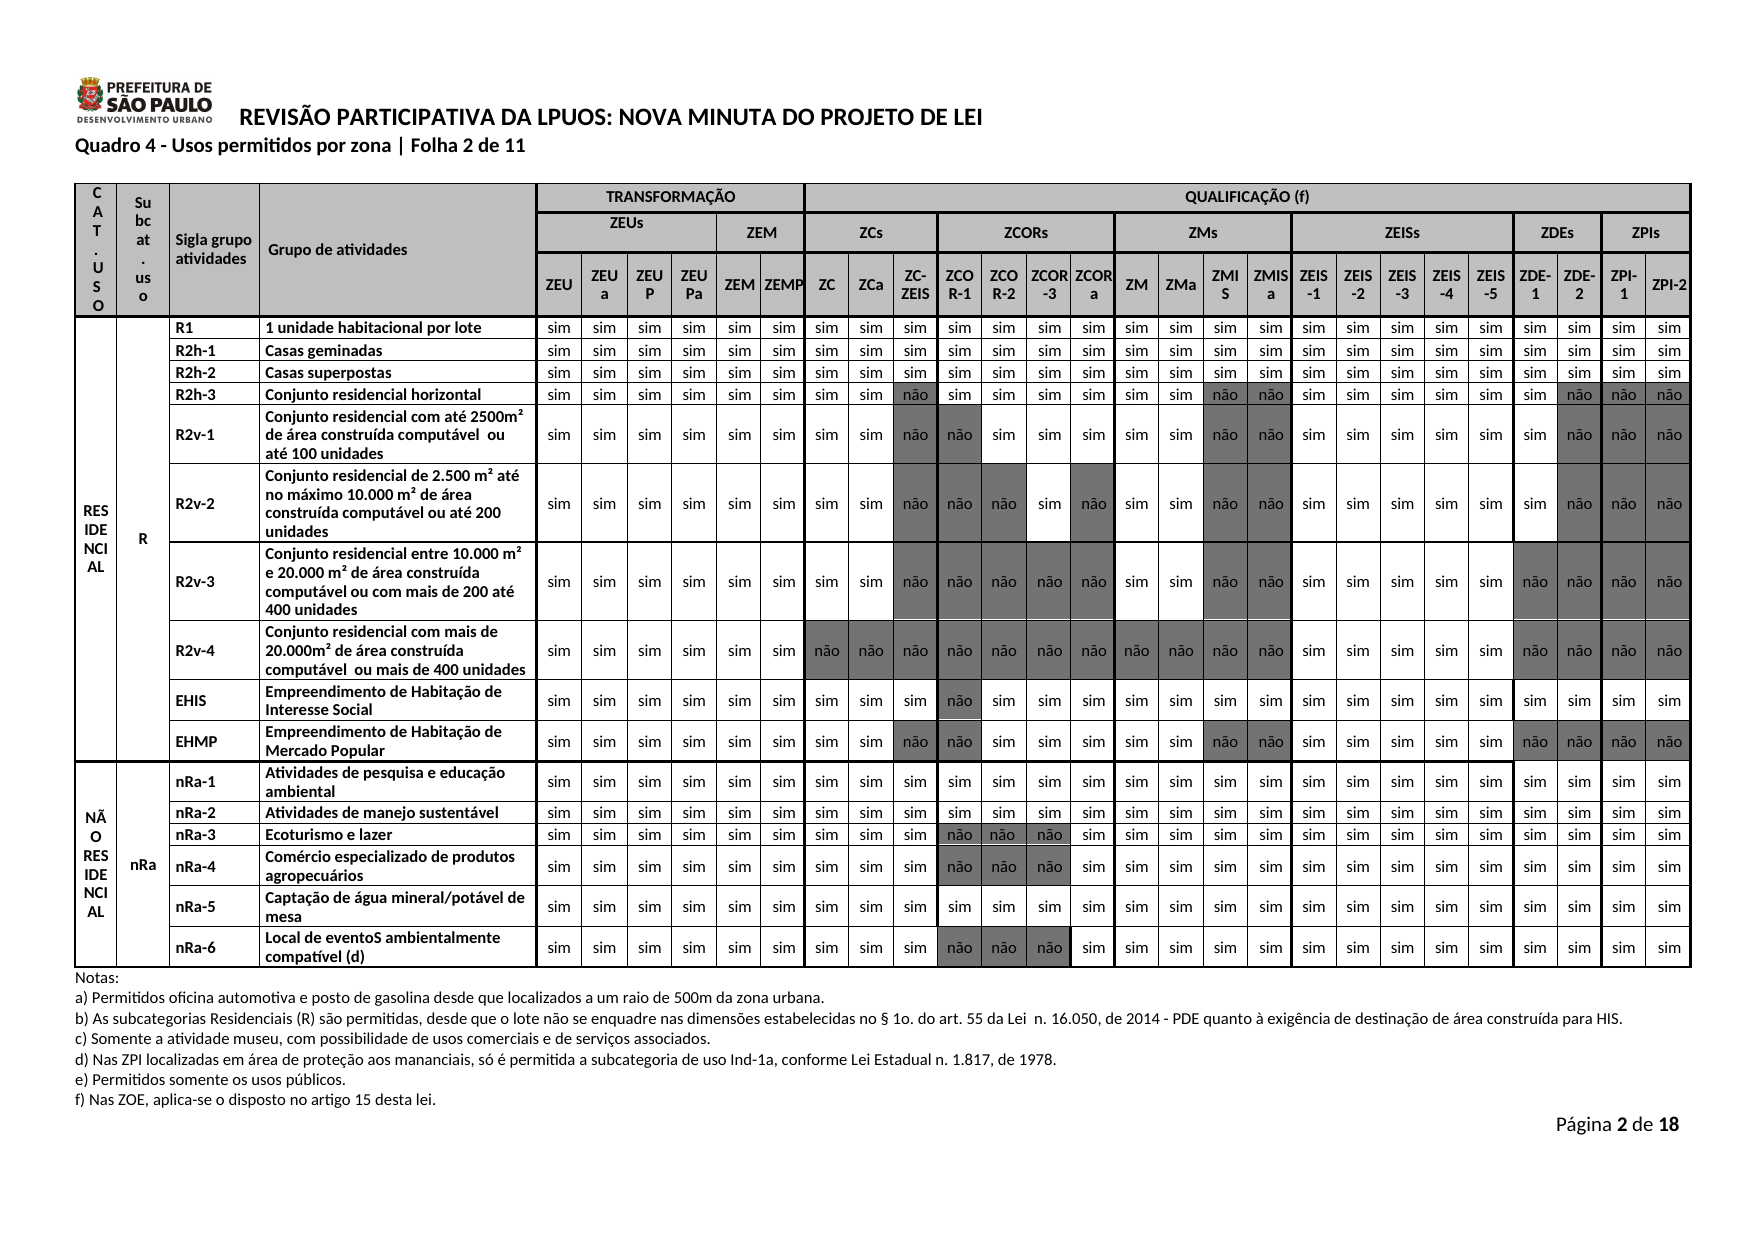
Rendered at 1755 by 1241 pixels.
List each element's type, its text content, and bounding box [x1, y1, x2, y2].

table_cell sim [806, 846, 848, 885]
table_cell sim [1159, 763, 1203, 801]
table_cell não [1514, 543, 1557, 619]
table_cell sim [1381, 339, 1424, 360]
table_cell sim [717, 318, 760, 338]
table_header TRANSFORMAÇÃO [538, 184, 803, 211]
table_cell sim [717, 405, 760, 463]
table_cell sim [761, 846, 803, 885]
table_header Sigla grupo atividades [170, 184, 259, 315]
table_cell sim [628, 802, 671, 823]
table_cell sim [1646, 846, 1689, 885]
table_cell sim [1603, 824, 1645, 844]
table_cell sim [1469, 721, 1513, 760]
table_cell sim [1116, 543, 1158, 619]
table_cell sim [1204, 680, 1247, 719]
table_cell sim [1248, 886, 1290, 926]
table_cell sim [1159, 846, 1203, 885]
table_cell sim [582, 339, 627, 360]
table_cell sim [982, 802, 1026, 823]
table_cell sim [1515, 405, 1557, 463]
table_cell sim [717, 543, 760, 619]
table_cell sim [849, 886, 893, 926]
table_cell sim [1381, 927, 1424, 966]
table_cell ZCOR-3 [1027, 254, 1070, 315]
table_cell sim [1381, 763, 1424, 801]
table_cell sim [1558, 846, 1600, 885]
table_cell sim [1116, 318, 1158, 338]
table_cell sim [1248, 846, 1290, 885]
table_cell ZEUs [538, 214, 716, 251]
table_cell sim [849, 824, 893, 844]
table_cell sim [1646, 339, 1689, 360]
table_cell sim [672, 405, 716, 463]
table_cell sim [761, 543, 803, 619]
table_cell sim [761, 383, 803, 404]
table_cell sim [1603, 927, 1645, 966]
table_cell sim [761, 824, 803, 844]
table_cell não [982, 824, 1026, 844]
table_cell não [1558, 621, 1600, 679]
table_cell ZCOR-2 [982, 254, 1026, 315]
table_cell Empreendimento de Habitação de Interesse Social [260, 680, 535, 719]
table_cell sim [672, 383, 716, 404]
table_cell sim [849, 405, 893, 463]
table_cell não [894, 464, 936, 541]
table_cell sim [761, 621, 803, 679]
table_cell sim [717, 621, 760, 679]
table_cell não [1248, 721, 1290, 760]
table_cell não [1646, 543, 1689, 619]
table_cell sim [538, 464, 581, 541]
table_cell sim [1646, 361, 1689, 382]
text c) Somente a atividade museu, com possibilidade de usos comerciais e de serviços associados. [75, 1028, 1679, 1049]
table_cell sim [628, 405, 671, 463]
table_cell sim [761, 927, 803, 966]
table_cell sim [1469, 383, 1512, 404]
table_cell nRa-4 [170, 846, 259, 885]
table_cell sim [582, 464, 627, 541]
table_cell sim [1248, 927, 1290, 966]
table_cell Conjunto residencial com mais de 20.000m² de área construída computável ou mais de 400 unidades [260, 621, 535, 679]
table_cell sim [1603, 318, 1645, 338]
table_cell sim [806, 680, 848, 719]
table_cell sim [1116, 383, 1158, 404]
table_cell sim [1204, 339, 1247, 360]
table_cell sim [1337, 763, 1380, 801]
table_cell sim [1515, 318, 1557, 338]
table_cell sim [1027, 361, 1070, 382]
table_cell não [806, 621, 848, 679]
table_cell sim [1027, 721, 1070, 760]
table_cell sim [1469, 763, 1512, 801]
text Notas: [75, 968, 1679, 988]
table_cell sim [1558, 886, 1600, 926]
table_cell ZEM [717, 214, 803, 251]
table_cell sim [894, 680, 936, 719]
table_cell sim [1515, 383, 1557, 404]
table_cell sim [1116, 846, 1158, 885]
table_cell sim [939, 339, 981, 360]
table_cell sim [1515, 846, 1557, 885]
table_cell sim [982, 763, 1026, 801]
table_cell sim [538, 405, 581, 463]
table_cell sim [538, 763, 581, 801]
table_cell sim [1293, 927, 1336, 966]
table_cell R [117, 318, 169, 760]
table_cell sim [1159, 927, 1203, 966]
table_cell sim [939, 802, 981, 823]
table_cell sim [717, 464, 760, 541]
table_cell sim [1204, 361, 1247, 382]
table_cell nRa-2 [170, 802, 259, 823]
table_cell não [1027, 824, 1070, 844]
table_cell sim [1425, 318, 1468, 338]
table_cell não [849, 621, 893, 679]
table_cell sim [1646, 824, 1689, 844]
table_cell sim [1116, 405, 1158, 463]
table_cell sim [939, 763, 981, 801]
table_cell sim [628, 383, 671, 404]
table_cell não [1248, 464, 1290, 541]
table_cell sim [1469, 680, 1512, 719]
table_header Subcat. uso [117, 184, 169, 315]
table_cell sim [1293, 621, 1336, 679]
table_cell sim [1204, 802, 1247, 823]
table_cell sim [538, 361, 581, 382]
table_cell sim [1159, 361, 1203, 382]
table_cell ZCORs [939, 214, 1113, 251]
table_cell sim [717, 361, 760, 382]
table_cell sim [1248, 318, 1290, 338]
table_cell sim [1381, 680, 1424, 719]
table_cell sim [1603, 802, 1645, 823]
table_cell sim [1248, 763, 1290, 801]
table_header QUALIFICAÇÃO (f) [806, 184, 1689, 211]
text b) As subcategorias Residenciais (R) são permitidas, desde que o lote não se enquadre nas dimensões estabelecidas no § 1o. do art. 55 da Lei n. 16.050, de 2014 - PDE quanto à exigência de destinação de área construída para HIS. [75, 1008, 1679, 1028]
table_cell sim [1116, 763, 1158, 801]
table_cell não [939, 721, 981, 760]
table_cell nRa-3 [170, 824, 259, 844]
table_cell sim [1337, 361, 1380, 382]
table_cell sim [1515, 824, 1557, 844]
table_cell sim [628, 886, 671, 926]
table_cell sim [1071, 824, 1113, 844]
table_cell não [894, 405, 936, 463]
table_cell sim [538, 886, 581, 926]
table_cell sim [1469, 464, 1512, 541]
table_cell R2h-2 [170, 361, 259, 382]
table_cell sim [1159, 886, 1203, 926]
table_cell não [1603, 405, 1645, 463]
table_cell sim [582, 846, 627, 885]
table_cell sim [1337, 802, 1380, 823]
table_cell sim [1027, 802, 1070, 823]
table_cell sim [939, 383, 981, 404]
table_cell Casas geminadas [260, 339, 535, 360]
table_cell sim [1425, 464, 1468, 541]
table_cell Captação de água mineral/potável de mesa [260, 886, 535, 926]
table_cell Ecoturismo e lazer [260, 824, 535, 844]
table_cell sim [1381, 824, 1424, 844]
table_cell sim [939, 886, 981, 926]
table_cell sim [982, 383, 1026, 404]
table_cell ZPI-1 [1603, 254, 1645, 315]
table_cell sim [1293, 361, 1336, 382]
table_cell não [1558, 405, 1600, 463]
table_cell sim [894, 846, 936, 885]
text e) Permitidos somente os usos públicos. [75, 1069, 1679, 1089]
table_cell nRa [117, 763, 169, 966]
table_cell não [1646, 383, 1689, 404]
table_cell sim [1071, 846, 1113, 885]
table_cell ZDE-1 [1515, 254, 1557, 315]
table_cell não [1204, 543, 1247, 619]
table_cell sim [1469, 339, 1512, 360]
table_cell sim [582, 621, 627, 679]
table_cell Conjunto residencial com até 2500m² de área construída computável ou até 100 unidades [260, 405, 535, 463]
table_cell sim [1159, 543, 1203, 619]
table_cell sim [761, 318, 803, 338]
table_cell sim [761, 886, 803, 926]
table_cell sim [1159, 680, 1203, 719]
table_cell não [1204, 464, 1247, 541]
table_cell sim [982, 339, 1026, 360]
table_cell sim [582, 318, 627, 338]
table_cell sim [1116, 824, 1158, 844]
table_cell sim [806, 543, 848, 619]
table_cell não [1603, 383, 1645, 404]
table_cell sim [1425, 543, 1468, 619]
table_cell sim [628, 680, 671, 719]
table_cell ZMs [1116, 214, 1290, 251]
table_cell sim [1071, 721, 1113, 760]
table_cell não [1248, 621, 1290, 679]
table_cell sim [1425, 361, 1468, 382]
table_cell sim [717, 846, 760, 885]
table_cell não [1248, 383, 1290, 404]
table_cell sim [1293, 802, 1336, 823]
table_cell sim [628, 763, 671, 801]
table_cell sim [1558, 802, 1600, 823]
table_cell sim [1159, 383, 1203, 404]
table_cell sim [1204, 318, 1247, 338]
table_cell sim [1425, 721, 1468, 760]
table_cell sim [1425, 763, 1468, 801]
table_cell sim [1558, 680, 1600, 719]
table_cell sim [538, 846, 581, 885]
table_cell sim [1425, 339, 1468, 360]
table_cell não [1248, 543, 1290, 619]
table_cell não [1204, 405, 1247, 463]
table_cell ZMa [1159, 254, 1203, 315]
table_cell não [1646, 721, 1689, 760]
table_cell sim [582, 361, 627, 382]
table_cell sim [717, 339, 760, 360]
table_cell sim [538, 318, 581, 338]
table_cell sim [1337, 464, 1380, 541]
table_cell sim [1381, 802, 1424, 823]
table_cell sim [628, 464, 671, 541]
table_cell sim [1337, 846, 1380, 885]
table_cell sim [1293, 886, 1336, 926]
table_cell sim [1204, 763, 1247, 801]
table_cell sim [672, 680, 716, 719]
table_cell ZEUP [628, 254, 671, 315]
table_cell sim [1293, 383, 1336, 404]
table_cell ZM [1116, 254, 1158, 315]
table_cell não [1027, 846, 1070, 885]
table_cell sim [1116, 361, 1158, 382]
table_cell ZPI-2 [1646, 254, 1689, 315]
table_cell sim [628, 361, 671, 382]
table_cell sim [1337, 721, 1380, 760]
table_cell não [1116, 621, 1158, 679]
table_cell sim [1425, 886, 1468, 926]
table_cell R2v-4 [170, 621, 259, 679]
table_cell sim [849, 318, 893, 338]
table_cell sim [538, 543, 581, 619]
table_cell sim [1381, 383, 1424, 404]
table_cell sim [672, 464, 716, 541]
table_cell sim [982, 680, 1026, 719]
table_cell não [1248, 405, 1290, 463]
table_cell sim [1469, 318, 1512, 338]
table_cell sim [1469, 824, 1512, 844]
table_cell não [982, 846, 1026, 885]
table_cell sim [1381, 621, 1424, 679]
table_cell não [1027, 621, 1070, 679]
table_cell sim [894, 927, 937, 966]
table_cell sim [1515, 927, 1557, 966]
table_cell sim [1248, 802, 1290, 823]
table_cell sim [1381, 361, 1424, 382]
table_cell sim [1071, 405, 1113, 463]
table_cell sim [1425, 824, 1468, 844]
table_cell sim [1116, 721, 1158, 760]
table_cell sim [1558, 361, 1600, 382]
table_cell sim [582, 680, 627, 719]
table_cell sim [1337, 927, 1380, 966]
table_cell sim [538, 802, 581, 823]
table_cell sim [1646, 927, 1689, 966]
table_cell sim [894, 339, 936, 360]
table_cell nRa-1 [170, 763, 259, 801]
table_cell sim [717, 721, 760, 760]
table_cell sim [582, 543, 627, 619]
table_cell sim [1381, 721, 1424, 760]
table_cell sim [1027, 763, 1070, 801]
table_cell não [939, 846, 981, 885]
table_cell sim [894, 763, 936, 801]
table_cell EHIS [170, 680, 259, 719]
table_cell sim [1425, 680, 1468, 719]
table_cell sim [628, 927, 671, 966]
table_cell sim [1515, 886, 1557, 926]
table_cell sim [1159, 721, 1203, 760]
table_cell sim [982, 405, 1026, 463]
table_cell sim [1027, 405, 1070, 463]
table_cell ZDEs [1515, 214, 1600, 251]
table_cell sim [1469, 802, 1512, 823]
table_cell sim [849, 339, 893, 360]
table_cell sim [1515, 339, 1557, 360]
table_cell sim [1425, 927, 1468, 966]
table_cell 1 unidade habitacional por lote [260, 318, 535, 338]
table_cell sim [939, 361, 981, 382]
table_cell sim [1337, 680, 1380, 719]
table_cell sim [1558, 339, 1600, 360]
table_cell Empreendimento de Habitação de Mercado Popular [260, 721, 535, 760]
table_cell sim [582, 824, 627, 844]
table_cell sim [538, 621, 581, 679]
table_cell sim [1071, 680, 1113, 719]
table_cell sim [582, 405, 627, 463]
table_cell não [1204, 383, 1247, 404]
table_cell sim [806, 802, 848, 823]
table_cell sim [1071, 318, 1113, 338]
table_cell sim [1159, 405, 1203, 463]
table_cell sim [1293, 405, 1336, 463]
table_cell sim [1293, 680, 1336, 719]
table_cell sim [849, 721, 893, 760]
table_cell sim [1515, 761, 1557, 801]
table_cell sim [761, 339, 803, 360]
text d) Nas ZPI localizadas em área de proteção aos mananciais, só é permitida a subcategoria de uso Ind-1a, conforme Lei Estadual n. 1.817, de 1978. [75, 1049, 1679, 1069]
table_cell não [1514, 721, 1557, 760]
table_cell Casas superpostas [260, 361, 535, 382]
table_cell não [1558, 464, 1600, 541]
table_cell sim [582, 886, 627, 926]
table_cell sim [672, 824, 716, 844]
table_cell nRa-6 [170, 927, 259, 966]
text Quadro 4 - Usos permitidos por zona | Folha 2 de 11 [75, 132, 1679, 157]
table_cell sim [717, 680, 760, 719]
table_cell sim [1248, 339, 1290, 360]
table_cell sim [1071, 361, 1113, 382]
table_cell sim [1337, 405, 1380, 463]
table_cell sim [672, 763, 716, 801]
table_cell sim [582, 763, 627, 801]
table_cell sim [1381, 318, 1424, 338]
table_cell sim [806, 927, 848, 966]
table_cell sim [982, 886, 1026, 926]
table_cell não [894, 543, 936, 619]
table_cell sim [1646, 318, 1689, 338]
table_cell sim [1072, 927, 1113, 966]
table_cell sim [628, 721, 671, 760]
table_cell sim [1293, 846, 1336, 885]
table_cell sim [717, 927, 760, 966]
table_cell sim [1646, 680, 1689, 719]
table_cell sim [894, 361, 936, 382]
table_cell sim [1204, 846, 1247, 885]
table_cell ZEU [538, 254, 581, 315]
table_cell sim [1337, 886, 1380, 926]
table_cell sim [849, 927, 893, 966]
table_cell sim [849, 464, 893, 541]
table_cell não [1603, 621, 1645, 679]
table_cell sim [628, 824, 671, 844]
table_cell sim [1071, 802, 1113, 823]
table_cell não [939, 680, 981, 719]
table_cell sim [538, 721, 581, 760]
table_cell sim [1071, 886, 1113, 926]
table_cell sim [582, 927, 627, 966]
table_cell sim [1469, 886, 1512, 926]
table_cell sim [1603, 846, 1645, 885]
table_cell sim [761, 802, 803, 823]
table_cell sim [628, 621, 671, 679]
table_cell sim [849, 763, 893, 801]
table_cell sim [761, 464, 803, 541]
table_cell sim [1159, 802, 1203, 823]
table_cell sim [1027, 383, 1070, 404]
text f) Nas ZOE, aplica-se o disposto no artigo 15 desta lei. [75, 1089, 1679, 1110]
table_cell sim [806, 383, 848, 404]
table_cell sim [894, 824, 936, 844]
table_cell não [938, 927, 981, 966]
table_cell sim [717, 886, 760, 926]
table_cell sim [1337, 383, 1380, 404]
table_cell sim [1293, 339, 1336, 360]
table_cell sim [1425, 621, 1468, 679]
table_cell sim [672, 339, 716, 360]
table_cell sim [1515, 680, 1557, 719]
table_cell sim [1116, 802, 1158, 823]
table_cell não [894, 621, 936, 679]
table_cell sim [1116, 339, 1158, 360]
table_cell sim [1381, 405, 1424, 463]
table_cell sim [1337, 621, 1380, 679]
table_cell sim [806, 886, 848, 926]
table_cell nRa-5 [170, 886, 259, 926]
table_cell ZCOR-1 [939, 254, 981, 315]
table_cell sim [717, 763, 760, 801]
table_cell sim [1293, 318, 1336, 338]
table_cell sim [1293, 721, 1336, 760]
table_cell sim [806, 361, 848, 382]
table_cell não [1027, 543, 1070, 619]
table_cell sim [628, 318, 671, 338]
table_cell sim [672, 846, 716, 885]
table_cell ZEUa [582, 254, 627, 315]
table_cell ZDE-2 [1558, 254, 1600, 315]
table_cell sim [672, 927, 716, 966]
table_cell sim [761, 361, 803, 382]
table_cell sim [1469, 621, 1513, 679]
table_cell não [1558, 543, 1600, 619]
table_cell sim [806, 318, 848, 338]
table_cell sim [1646, 761, 1689, 801]
table_cell ZCa [849, 254, 893, 315]
table_cell sim [849, 680, 893, 719]
table_cell sim [1027, 464, 1070, 541]
table_cell sim [672, 361, 716, 382]
table_cell sim [1116, 927, 1158, 966]
table_cell sim [982, 318, 1026, 338]
table_cell sim [849, 846, 893, 885]
table_cell sim [1204, 824, 1247, 844]
table_cell não [982, 927, 1026, 966]
table_cell R2v-3 [170, 543, 259, 619]
table_cell sim [672, 721, 716, 760]
table_cell sim [1558, 318, 1600, 338]
table_cell Local de eventoS ambientalmente compatível (d) [260, 927, 535, 966]
table_header Grupo de atividades [260, 184, 535, 315]
table_cell sim [1469, 927, 1512, 966]
table_cell sim [672, 543, 716, 619]
table_cell sim [761, 721, 803, 760]
table_cell sim [761, 763, 803, 801]
table_cell sim [1469, 543, 1513, 619]
table_cell sim [1204, 927, 1247, 966]
table_cell sim [1071, 383, 1113, 404]
table_cell sim [1558, 824, 1600, 844]
table_cell sim [849, 543, 893, 619]
table_cell não [1204, 621, 1247, 679]
table_cell Atividades de manejo sustentável [260, 802, 535, 823]
table_cell sim [1293, 824, 1336, 844]
table_cell sim [1646, 886, 1689, 926]
table_cell ZEIS-3 [1381, 254, 1424, 315]
table_cell sim [1515, 361, 1557, 382]
table_cell sim [1381, 543, 1424, 619]
table_cell não [939, 464, 981, 541]
table_cell ZEUPa [672, 254, 716, 315]
table_cell sim [1027, 339, 1070, 360]
table_cell sim [1603, 361, 1645, 382]
table_cell ZEMP [761, 254, 803, 315]
table_cell sim [1116, 680, 1158, 719]
table_cell sim [1159, 824, 1203, 844]
table_cell sim [1381, 464, 1424, 541]
table_cell sim [1204, 886, 1247, 926]
table_cell sim [582, 721, 627, 760]
table_cell ZEIS-1 [1293, 254, 1336, 315]
table_cell sim [982, 721, 1026, 760]
table_cell sim [1337, 824, 1380, 844]
table_cell sim [1116, 464, 1158, 541]
table_cell sim [1248, 824, 1290, 844]
table_cell não [1159, 621, 1203, 679]
table_cell sim [1469, 405, 1512, 463]
table_cell sim [538, 680, 581, 719]
table_cell NÃO RESIDENCIAL [76, 763, 116, 966]
table_cell não [1071, 543, 1113, 619]
table_cell sim [672, 802, 716, 823]
table_cell não [1558, 383, 1600, 404]
table_cell sim [1293, 763, 1336, 801]
table_cell ZEIS-2 [1337, 254, 1380, 315]
table_cell sim [761, 405, 803, 463]
table_cell sim [717, 802, 760, 823]
table_cell sim [1248, 680, 1290, 719]
table_cell sim [1515, 464, 1557, 541]
table_cell sim [894, 318, 936, 338]
table_cell sim [1159, 339, 1203, 360]
table_cell sim [1337, 318, 1380, 338]
table_cell não [1603, 464, 1645, 541]
table_cell ZEIS-4 [1425, 254, 1468, 315]
text a) Permitidos oficina automotiva e posto de gasolina desde que localizados a um raio de 500m da zona urbana. [75, 988, 1679, 1008]
table_cell sim [1469, 361, 1512, 382]
table_cell não [939, 405, 981, 463]
table_cell ZCs [806, 214, 936, 251]
table_cell sim [1603, 761, 1645, 801]
table_cell Conjunto residencial horizontal [260, 383, 535, 404]
table_cell sim [1159, 318, 1203, 338]
table_cell ZMIS [1204, 254, 1247, 315]
table_cell sim [1293, 543, 1336, 619]
table_cell sim [538, 927, 581, 966]
table_cell ZEIS-5 [1469, 254, 1512, 315]
table_cell não [1603, 543, 1645, 619]
table_cell sim [672, 621, 716, 679]
table_cell não [939, 621, 981, 679]
table_cell sim [538, 339, 581, 360]
table_cell sim [761, 680, 803, 719]
table_cell sim [1381, 846, 1424, 885]
table_cell RESIDENCIAL [76, 318, 116, 760]
table_cell sim [628, 846, 671, 885]
table_cell Conjunto residencial de 2.500 m² até no máximo 10.000 m² de área construída computável ou até 200 unidades [260, 464, 535, 541]
table_cell sim [1425, 383, 1468, 404]
table_cell sim [628, 543, 671, 619]
table_cell não [1071, 464, 1113, 541]
table_cell sim [806, 339, 848, 360]
table_cell não [939, 824, 981, 844]
table_cell não [982, 464, 1026, 541]
table_cell sim [717, 383, 760, 404]
table_cell ZEM [717, 254, 760, 315]
table_cell ZCORa [1071, 254, 1113, 315]
table_cell não [1071, 621, 1113, 679]
table_cell não [1558, 721, 1600, 760]
table_cell EHMP [170, 721, 259, 760]
table_cell sim [806, 824, 848, 844]
table_cell sim [717, 824, 760, 844]
table_cell ZC [806, 254, 848, 315]
table_cell sim [894, 886, 936, 926]
table_cell R2v-2 [170, 464, 259, 541]
table_cell sim [806, 464, 848, 541]
table_cell não [1603, 721, 1645, 760]
table_cell sim [1425, 846, 1468, 885]
table_cell sim [982, 361, 1026, 382]
table_cell ZEISs [1293, 214, 1512, 251]
table_cell sim [672, 886, 716, 926]
table_cell sim [1116, 886, 1158, 926]
table_cell R1 [170, 318, 259, 338]
table_cell sim [1027, 318, 1070, 338]
table_cell sim [894, 802, 936, 823]
table_cell sim [1071, 763, 1113, 801]
table_cell não [939, 543, 981, 619]
table_cell sim [849, 802, 893, 823]
table_cell não [894, 383, 936, 404]
table_cell ZC-ZEIS [894, 254, 936, 315]
table_cell sim [1425, 405, 1468, 463]
table_cell sim [806, 721, 848, 760]
table_cell Comércio especializado de produtos agropecuários [260, 846, 535, 885]
table_cell Atividades de pesquisa e educação ambiental [260, 763, 535, 801]
table_cell sim [582, 802, 627, 823]
table_cell sim [806, 763, 848, 801]
table_cell sim [538, 824, 581, 844]
table_cell sim [806, 405, 848, 463]
table_cell sim [1469, 846, 1512, 885]
table_cell não [894, 721, 936, 760]
table_cell sim [1558, 761, 1600, 801]
table_cell R2h-3 [170, 383, 259, 404]
table_cell sim [1293, 464, 1336, 541]
table_cell sim [1248, 361, 1290, 382]
table_cell ZPIs [1603, 214, 1689, 251]
table_cell sim [1337, 543, 1380, 619]
table_cell R2v-1 [170, 405, 259, 463]
table_cell sim [849, 361, 893, 382]
table_cell sim [1515, 802, 1557, 823]
table_cell sim [1603, 680, 1645, 719]
table_cell não [982, 621, 1026, 679]
table_cell R2h-1 [170, 339, 259, 360]
table_cell sim [1425, 802, 1468, 823]
table_cell não [1204, 721, 1247, 760]
table_cell sim [1646, 802, 1689, 823]
table_cell sim [939, 318, 981, 338]
table_cell sim [1381, 886, 1424, 926]
table_cell sim [1558, 927, 1600, 966]
table_cell sim [628, 339, 671, 360]
table_cell não [1646, 621, 1689, 679]
table_cell não [1646, 464, 1689, 541]
table_cell sim [1603, 339, 1645, 360]
table_cell sim [849, 383, 893, 404]
table_cell sim [1603, 886, 1645, 926]
table_cell não [1646, 405, 1689, 463]
table_cell não [1514, 621, 1557, 679]
table_cell sim [538, 383, 581, 404]
table_cell ZMISa [1248, 254, 1290, 315]
table_cell sim [582, 383, 627, 404]
table_cell sim [1159, 464, 1203, 541]
table_cell sim [1337, 339, 1380, 360]
table_cell sim [672, 318, 716, 338]
table_cell não [1027, 927, 1069, 966]
table_cell Conjunto residencial entre 10.000 m² e 20.000 m² de área construída computável ou com mais de 200 até 400 unidades [260, 543, 535, 619]
table_cell sim [1071, 339, 1113, 360]
table_cell sim [1027, 886, 1070, 926]
table_header CAT. USO [76, 184, 116, 315]
table_cell não [982, 543, 1026, 619]
table_cell sim [1027, 680, 1070, 719]
